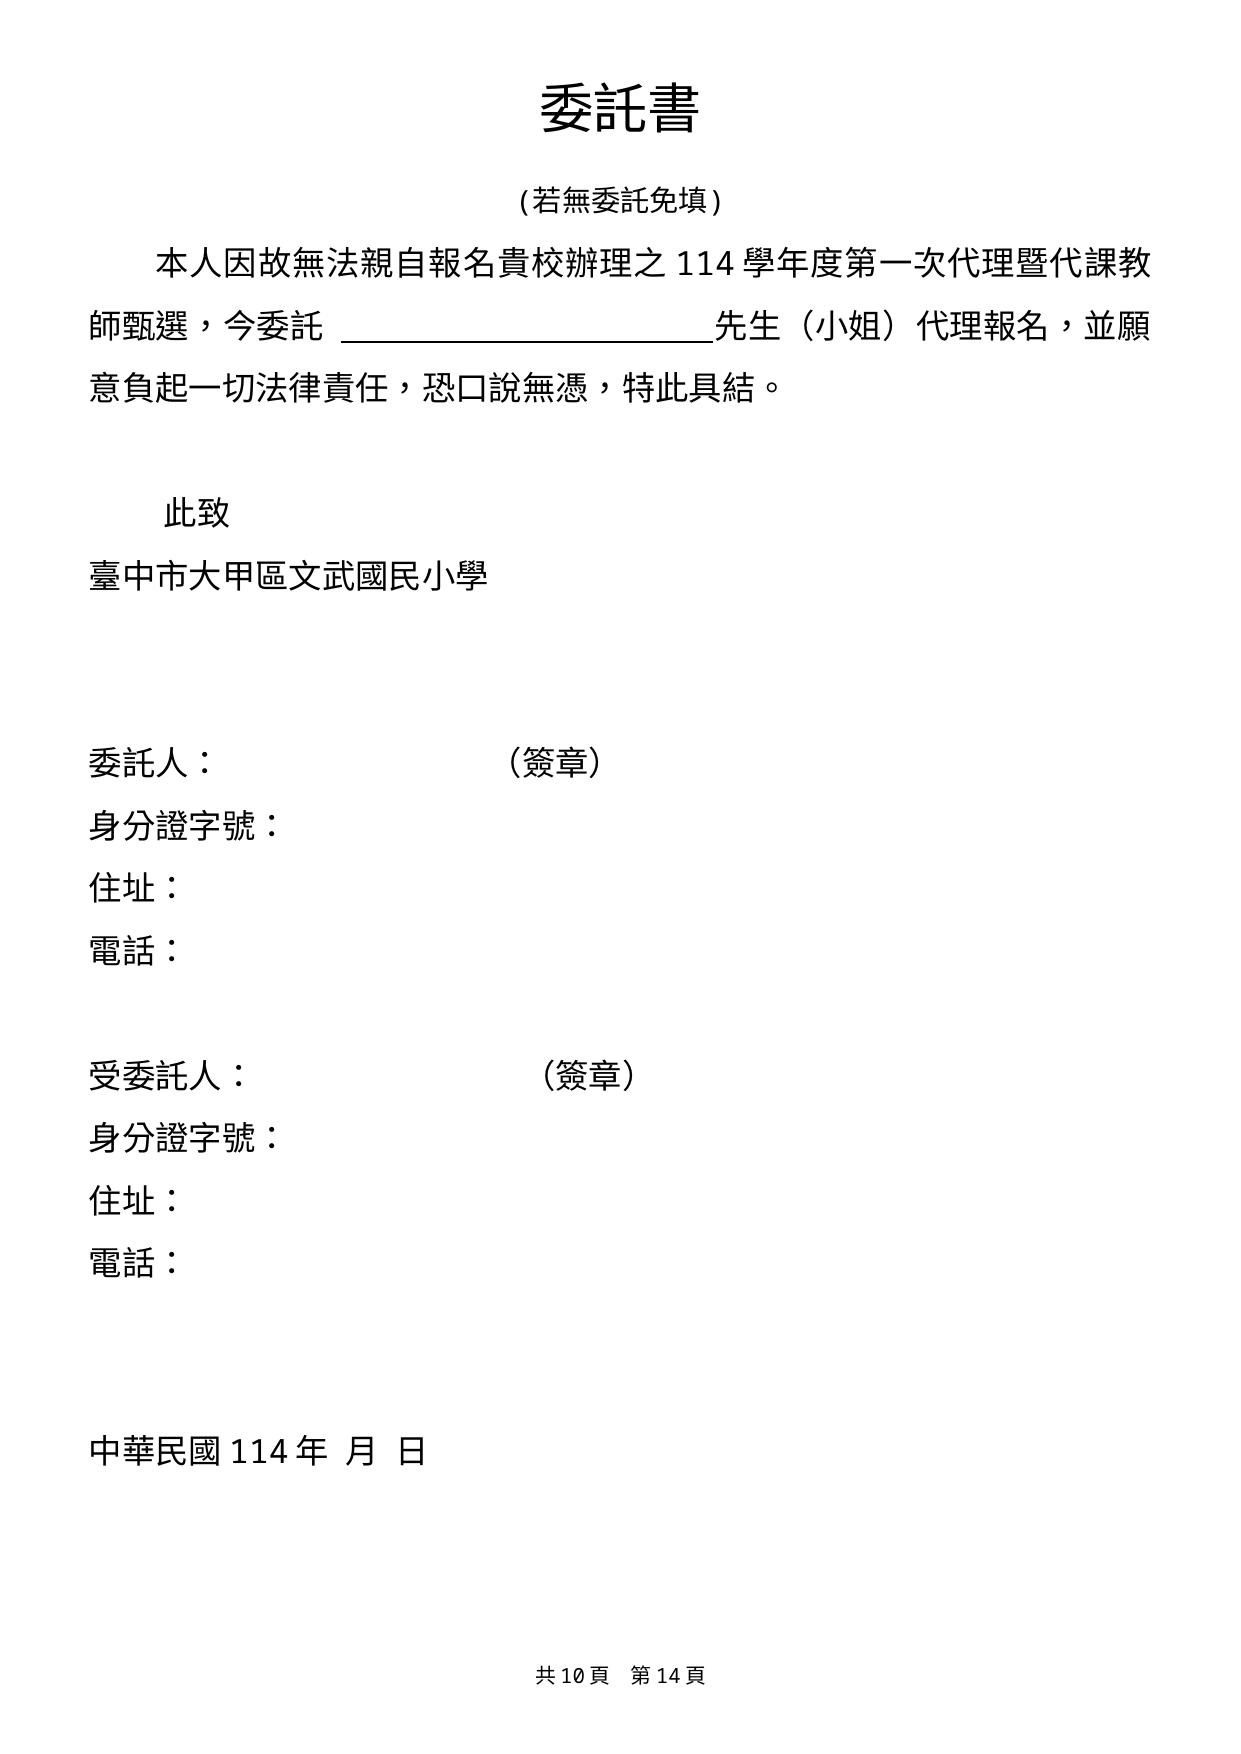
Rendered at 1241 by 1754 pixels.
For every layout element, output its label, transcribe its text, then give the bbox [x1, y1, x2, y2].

text 電話： [89, 907, 1152, 969]
text 臺中市大甲區文武國民小學 [89, 532, 1152, 594]
text 受委託人： （簽章） [89, 1032, 1152, 1094]
text 本人因故無法親自報名貴校辦理之114學年度第一次代理暨代課教師甄選，今委託 先生（小姐）代理報名，並願意負起一切法律責任，恐口說無憑，特此具結。 [89, 219, 1152, 407]
text 電話： [89, 1219, 1152, 1282]
text 住址： [89, 844, 1152, 907]
text 住址： [89, 1157, 1152, 1219]
text 身分證字號： [89, 1094, 1152, 1157]
text 委託人： （簽章） [89, 719, 1152, 782]
text 中華民國114年 月 日 [89, 1407, 1152, 1469]
text (若無委託免填) [89, 157, 1152, 219]
text 身分證字號： [89, 782, 1152, 844]
text 此致 [89, 469, 1152, 532]
text 委託書 [89, 32, 1152, 157]
